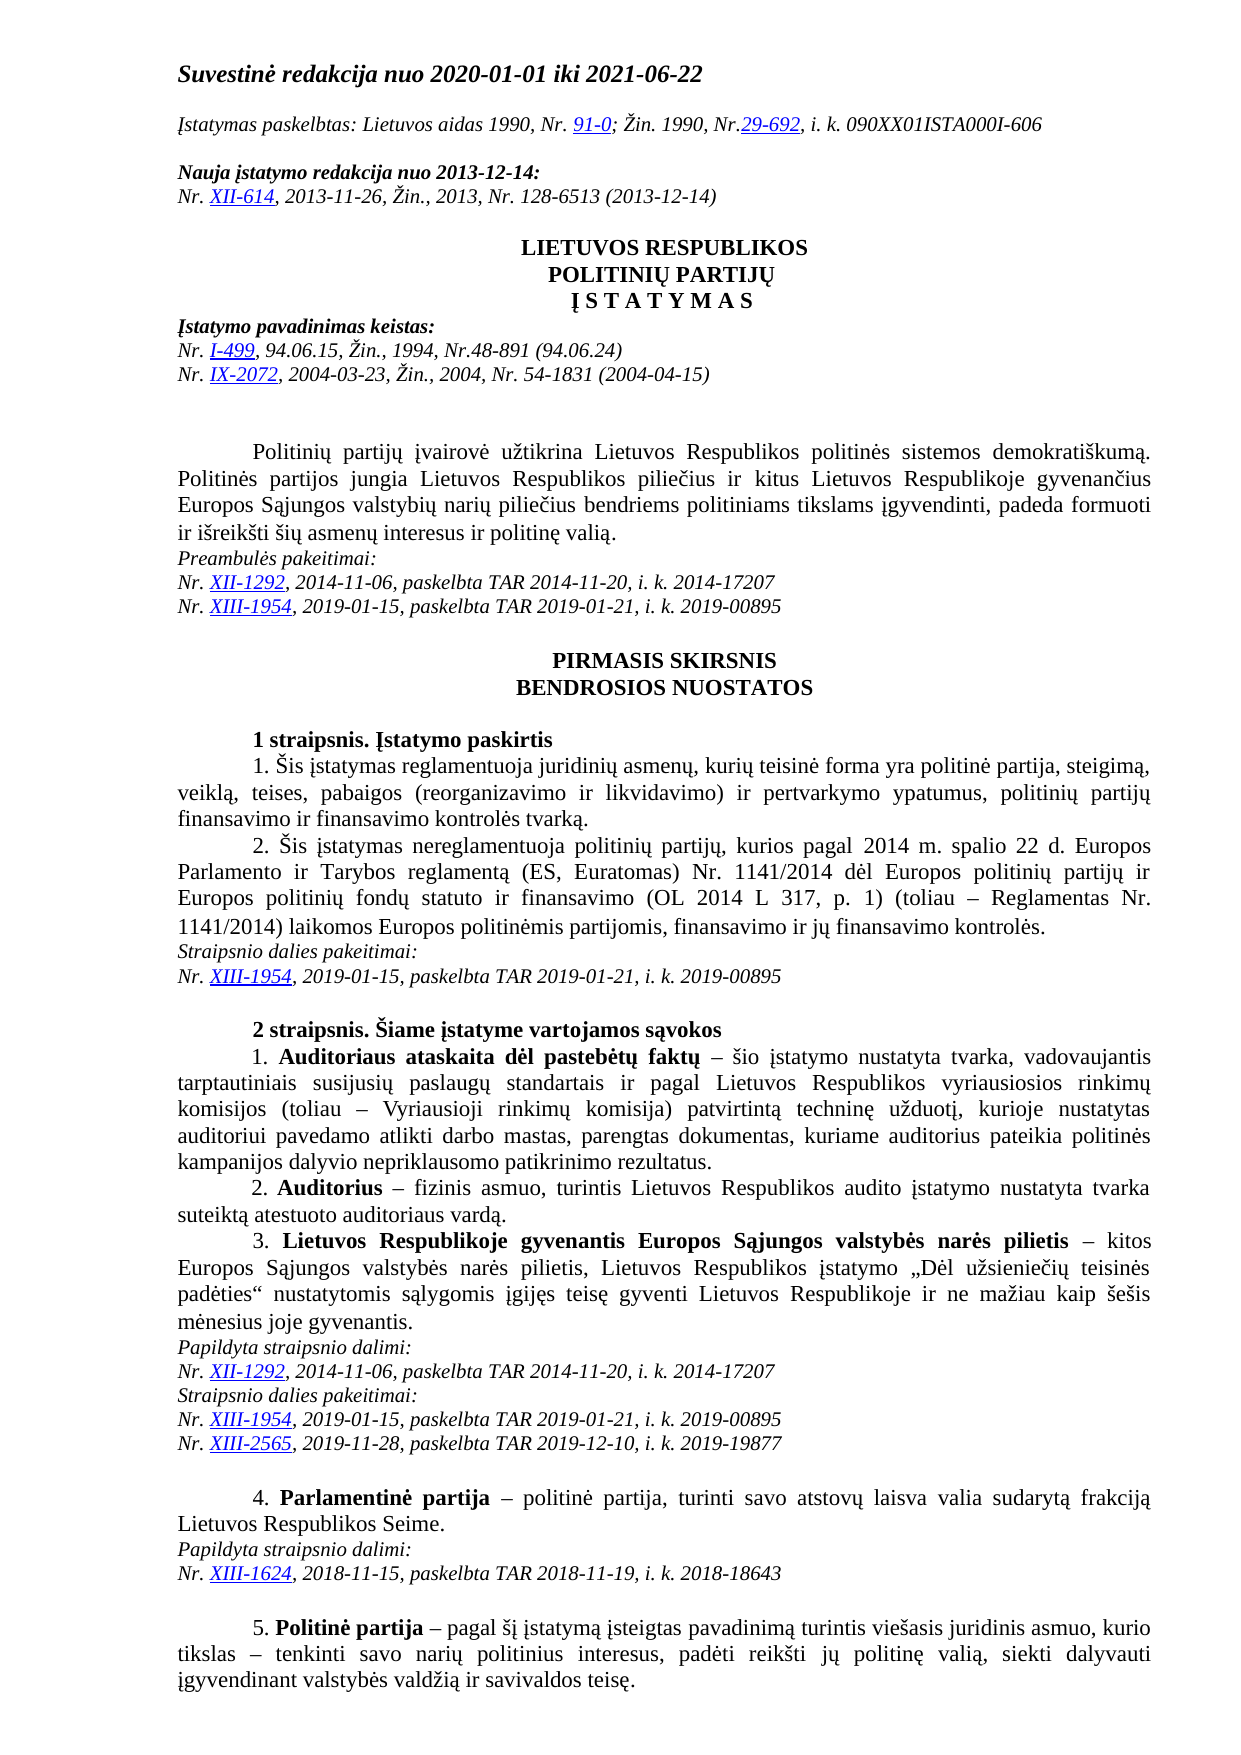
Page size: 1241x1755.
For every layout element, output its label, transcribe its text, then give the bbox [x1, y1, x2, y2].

text Įstatymo pavadinimas keistas: [177, 313, 1152, 338]
text Nr. XII-1292, 2014-11-06, paskelbta TAR 2014-11-20, i. k. 2014-17207 [177, 1359, 1152, 1383]
text Nr. XIII-1954, 2019-01-15, paskelbta TAR 2019-01-21, i. k. 2019-00895 [177, 963, 1152, 988]
text Papildyta straipsnio dalimi: [177, 1335, 1152, 1359]
text 1 straipsnis. Įstatymo paskirtis [177, 726, 1152, 753]
text Nr. XII-614, 2013-11-26, Žin., 2013, Nr. 128-6513 (2013-12-14) [177, 184, 1152, 208]
text Nr. IX-2072, 2004-03-23, Žin., 2004, Nr. 54-1831 (2004-04-15) [177, 362, 1152, 386]
text 2. Šis įstatymas nereglamentuoja politinių partijų, kurios pagal 2014 m. spalio 22 d. Europos Parlamento ir Tarybos reglamentą (ES, Euratomas) Nr. 1141/2014 dėl Europos politinių partijų ir Europos politinių fondų statuto ir finansavimo (OL 2014 L 317, p. 1) (toliau – Reglamentas Nr. 1141/2014) laikomos Europos politinėmis partijomis, finansavimo ir jų finansavimo kontrolės. [177, 832, 1152, 939]
text 2. Auditorius – fizinis asmuo, turintis Lietuvos Respublikos audito įstatymo nustatyta tvarka suteiktą atestuoto auditoriaus vardą. [177, 1174, 1152, 1227]
text POLITINIŲ PARTIJŲ [177, 261, 1152, 287]
text 5. Politinė partija – pagal šį įstatymą įsteigtas pavadinimą turintis viešasis juridinis asmuo, kurio tikslas – tenkinti savo narių politinius interesus, padėti reikšti jų politinę valią, siekti dalyvauti įgyvendinant valstybės valdžią ir savivaldos teisę. [177, 1614, 1152, 1693]
text Straipsnio dalies pakeitimai: [177, 939, 1152, 963]
text Įstatymas paskelbtas: Lietuvos aidas 1990, Nr. 91-0; Žin. 1990, Nr.29-692, i. k. 090XX01ISTA000I-606 [177, 112, 1152, 136]
text Nr. XIII-1954, 2019-01-15, paskelbta TAR 2019-01-21, i. k. 2019-00895 [177, 1407, 1152, 1431]
text Preambulės pakeitimai: [177, 546, 1152, 570]
text Nr. XII-1292, 2014-11-06, paskelbta TAR 2014-11-20, i. k. 2014-17207 [177, 570, 1152, 594]
text 2 straipsnis. Šiame įstatyme vartojamos sąvokos [177, 1016, 1152, 1043]
text Suvestinė redakcija nuo 2020-01-01 iki 2021-06-22 [177, 59, 1152, 88]
text Papildyta straipsnio dalimi: [177, 1537, 1152, 1561]
text 3. Lietuvos Respublikoje gyvenantis Europos Sąjungos valstybės narės pilietis – kitos Europos Sąjungos valstybės narės pilietis, Lietuvos Respublikos įstatymo „Dėl užsieniečių teisinės padėties“ nustatytomis sąlygomis įgijęs teisę gyventi Lietuvos Respublikoje ir ne mažiau kaip šešis mėnesius joje gyvenantis. [177, 1227, 1152, 1335]
text 1. Auditoriaus ataskaita dėl pastebėtų faktų – šio įstatymo nustatyta tvarka, vadovaujantis tarptautiniais susijusių paslaugų standartais ir pagal Lietuvos Respublikos vyriausiosios rinkimų komisijos (toliau – Vyriausioji rinkimų komisija) patvirtintą techninę užduotį, kurioje nustatytas auditoriui pavedamo atlikti darbo mastas, parengtas dokumentas, kuriame auditorius pateikia politinės kampanijos dalyvio nepriklausomo patikrinimo rezultatus. [177, 1043, 1152, 1174]
text 1. Šis įstatymas reglamentuoja juridinių asmenų, kurių teisinė forma yra politinė partija, steigimą, veiklą, teises, pabaigos (reorganizavimo ir likvidavimo) ir pertvarkymo ypatumus, politinių partijų finansavimo ir finansavimo kontrolės tvarką. [177, 753, 1152, 832]
text Politinių partijų įvairovė užtikrina Lietuvos Respublikos politinės sistemos demokratiškumą. Politinės partijos jungia Lietuvos Respublikos piliečius ir kitus Lietuvos Respublikoje gyvenančius Europos Sąjungos valstybių narių piliečius bendriems politiniams tikslams įgyvendinti, padeda formuoti ir išreikšti šių asmenų interesus ir politinę valią. [177, 438, 1152, 546]
text 4. Parlamentinė partija – politinė partija, turinti savo atstovų laisva valia sudarytą frakciją Lietuvos Respublikos Seime. [177, 1484, 1152, 1537]
text Nr. XIII-1624, 2018-11-15, paskelbta TAR 2018-11-19, i. k. 2018-18643 [177, 1561, 1152, 1585]
text LIETUVOS RESPUBLIKOS [177, 234, 1152, 261]
text Nr. XIII-2565, 2019-11-28, paskelbta TAR 2019-12-10, i. k. 2019-19877 [177, 1431, 1152, 1455]
text Nauja įstatymo redakcija nuo 2013-12-14: [177, 160, 1152, 184]
text Nr. I-499, 94.06.15, Žin., 1994, Nr.48-891 (94.06.24) [177, 338, 1152, 362]
text Į S T A T Y M A S [177, 287, 1152, 313]
text PIRMASIS SKIRSNIS [177, 647, 1152, 673]
text Nr. XIII-1954, 2019-01-15, paskelbta TAR 2019-01-21, i. k. 2019-00895 [177, 594, 1152, 618]
text Straipsnio dalies pakeitimai: [177, 1383, 1152, 1407]
text BENDROSIOS NUOSTATOS [177, 673, 1152, 700]
